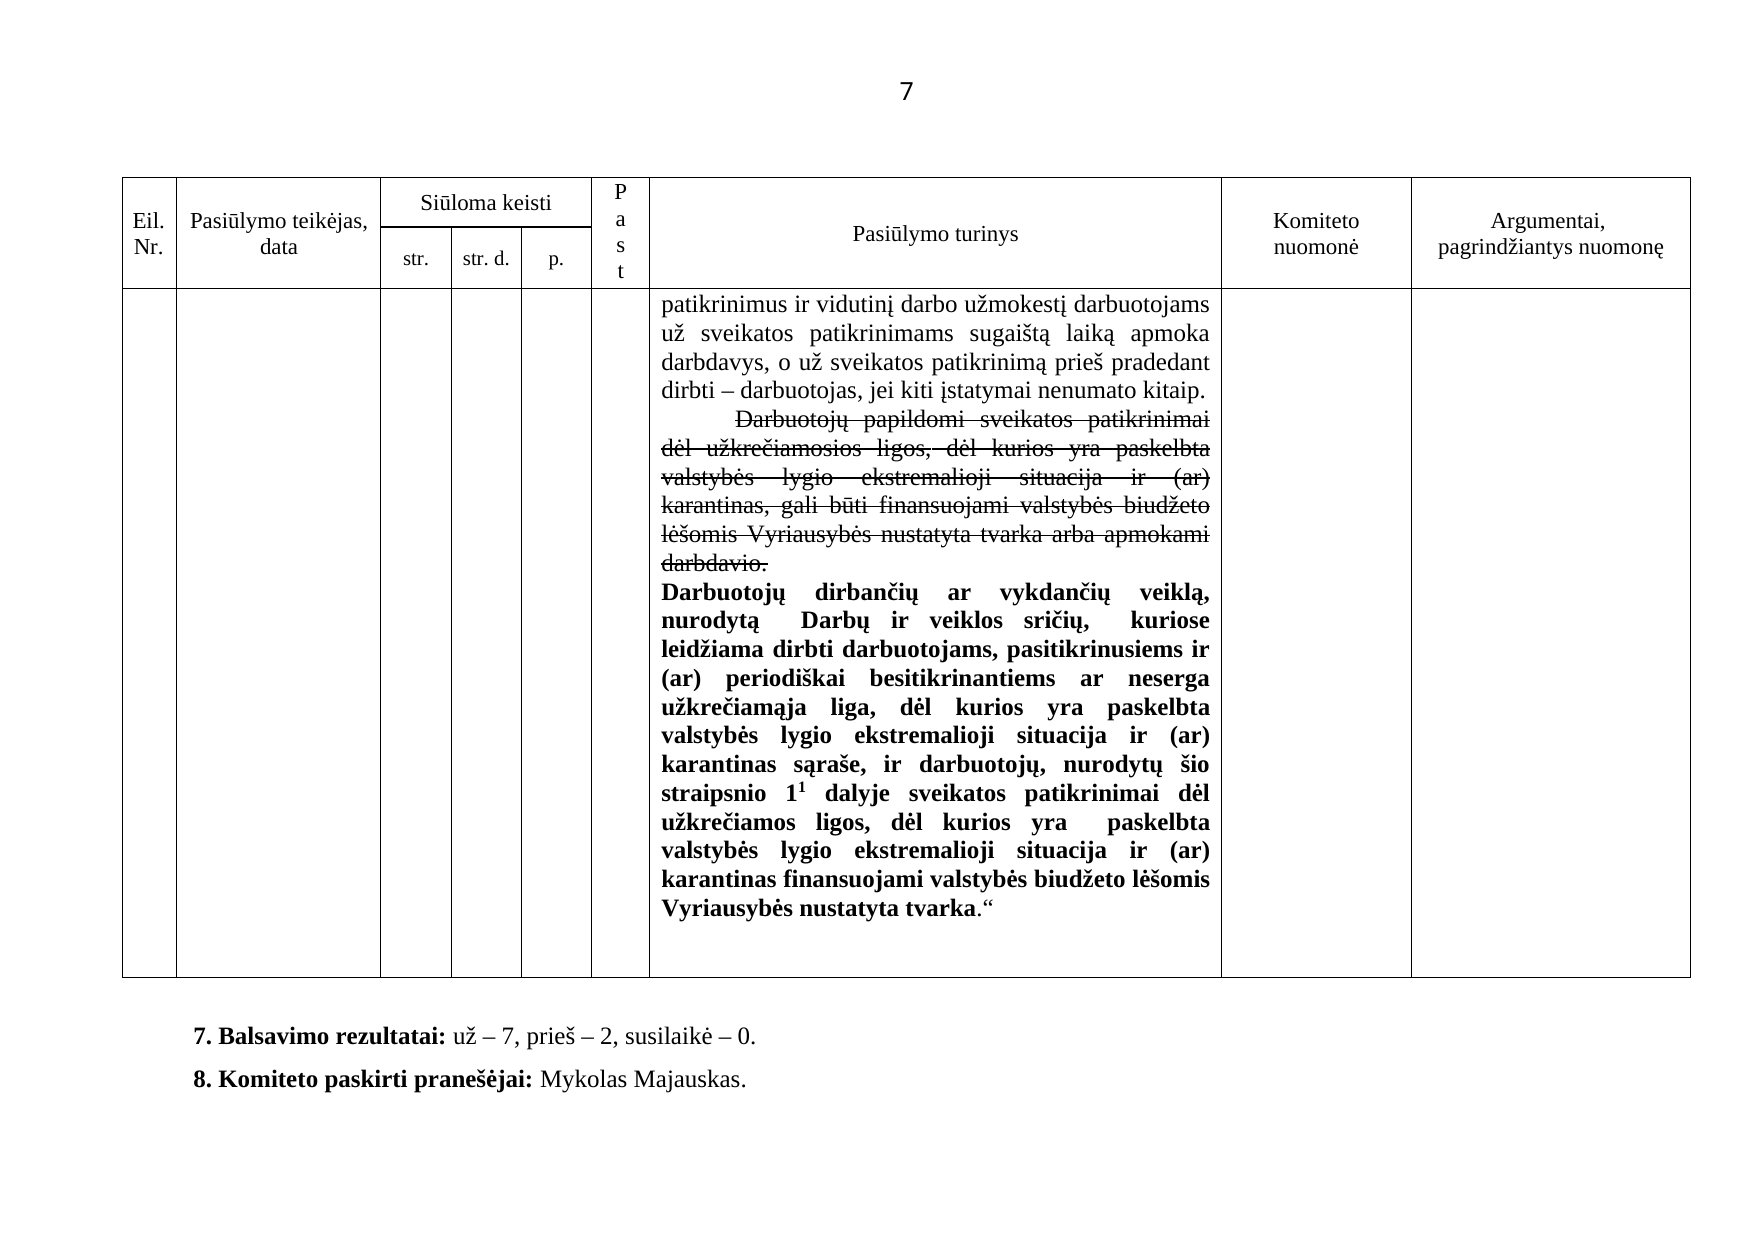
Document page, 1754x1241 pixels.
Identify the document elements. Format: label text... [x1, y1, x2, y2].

table_header Pasiūlymo turinys [650, 178, 1221, 288]
table_cell p. [522, 228, 591, 288]
table_header Pastabos [592, 178, 649, 288]
table_header Siūloma keisti [381, 178, 591, 226]
text 8. Komiteto paskirti pranešėjai: Mykolas Majauskas. [118, 1064, 1695, 1093]
table_cell [592, 289, 649, 977]
table_header Argumentai, pagrindžiantys nuomonę [1412, 178, 1690, 288]
table_header Komiteto nuomonė [1222, 178, 1411, 288]
table_cell [177, 289, 380, 977]
table_header Eil. Nr. [123, 178, 176, 288]
table_cell [522, 289, 591, 977]
table_cell [123, 289, 176, 977]
table_header Pasiūlymo teikėjas, data [177, 178, 380, 288]
table_cell str. [381, 228, 451, 288]
table_cell [1412, 289, 1690, 977]
table_cell [381, 289, 451, 977]
table_cell str. d. [452, 228, 521, 288]
table_cell patikrinimus ir vidutinį darbo užmokestį darbuotojams už sveikatos patikrinimams sugaištą laiką apmoka darbdavys, o už sveikatos patikrinimą prieš pradedant dirbti – darbuotojas, jei kiti įstatymai nenumato kitaip. Darbuotojų papildomi sveikatos patikrinimai dėl užkrečiamosios ligos, dėl kurios yra paskelbta valstybės lygio ekstremalioji situacija ir (ar) karantinas, gali būti finansuojami valstybės biudžeto lėšomis Vyriausybės nustatyta tvarka arba apmokami darbdavio. Darbuotojų dirbančių ar vykdančių veiklą, nurodytą Darbų ir veiklos sričių, kuriose leidžiama dirbti darbuotojams, pasitikrinusiems ir (ar) periodiškai besitikrinantiems ar neserga užkrečiamąja liga, dėl kurios yra paskelbta valstybės lygio ekstremalioji situacija ir (ar) karantinas sąraše, ir darbuotojų, nurodytų šio straipsnio 11 dalyje sveikatos patikrinimai dėl užkrečiamos ligos, dėl kurios yra paskelbta valstybės lygio ekstremalioji situacija ir (ar) karantinas finansuojami valstybės biudžeto lėšomis Vyriausybės nustatyta tvarka.“ [650, 289, 1221, 977]
table_cell [1222, 289, 1411, 977]
table_cell [452, 289, 521, 977]
text 7. Balsavimo rezultatai: už – 7, prieš – 2, susilaikė – 0. [118, 1021, 1695, 1049]
